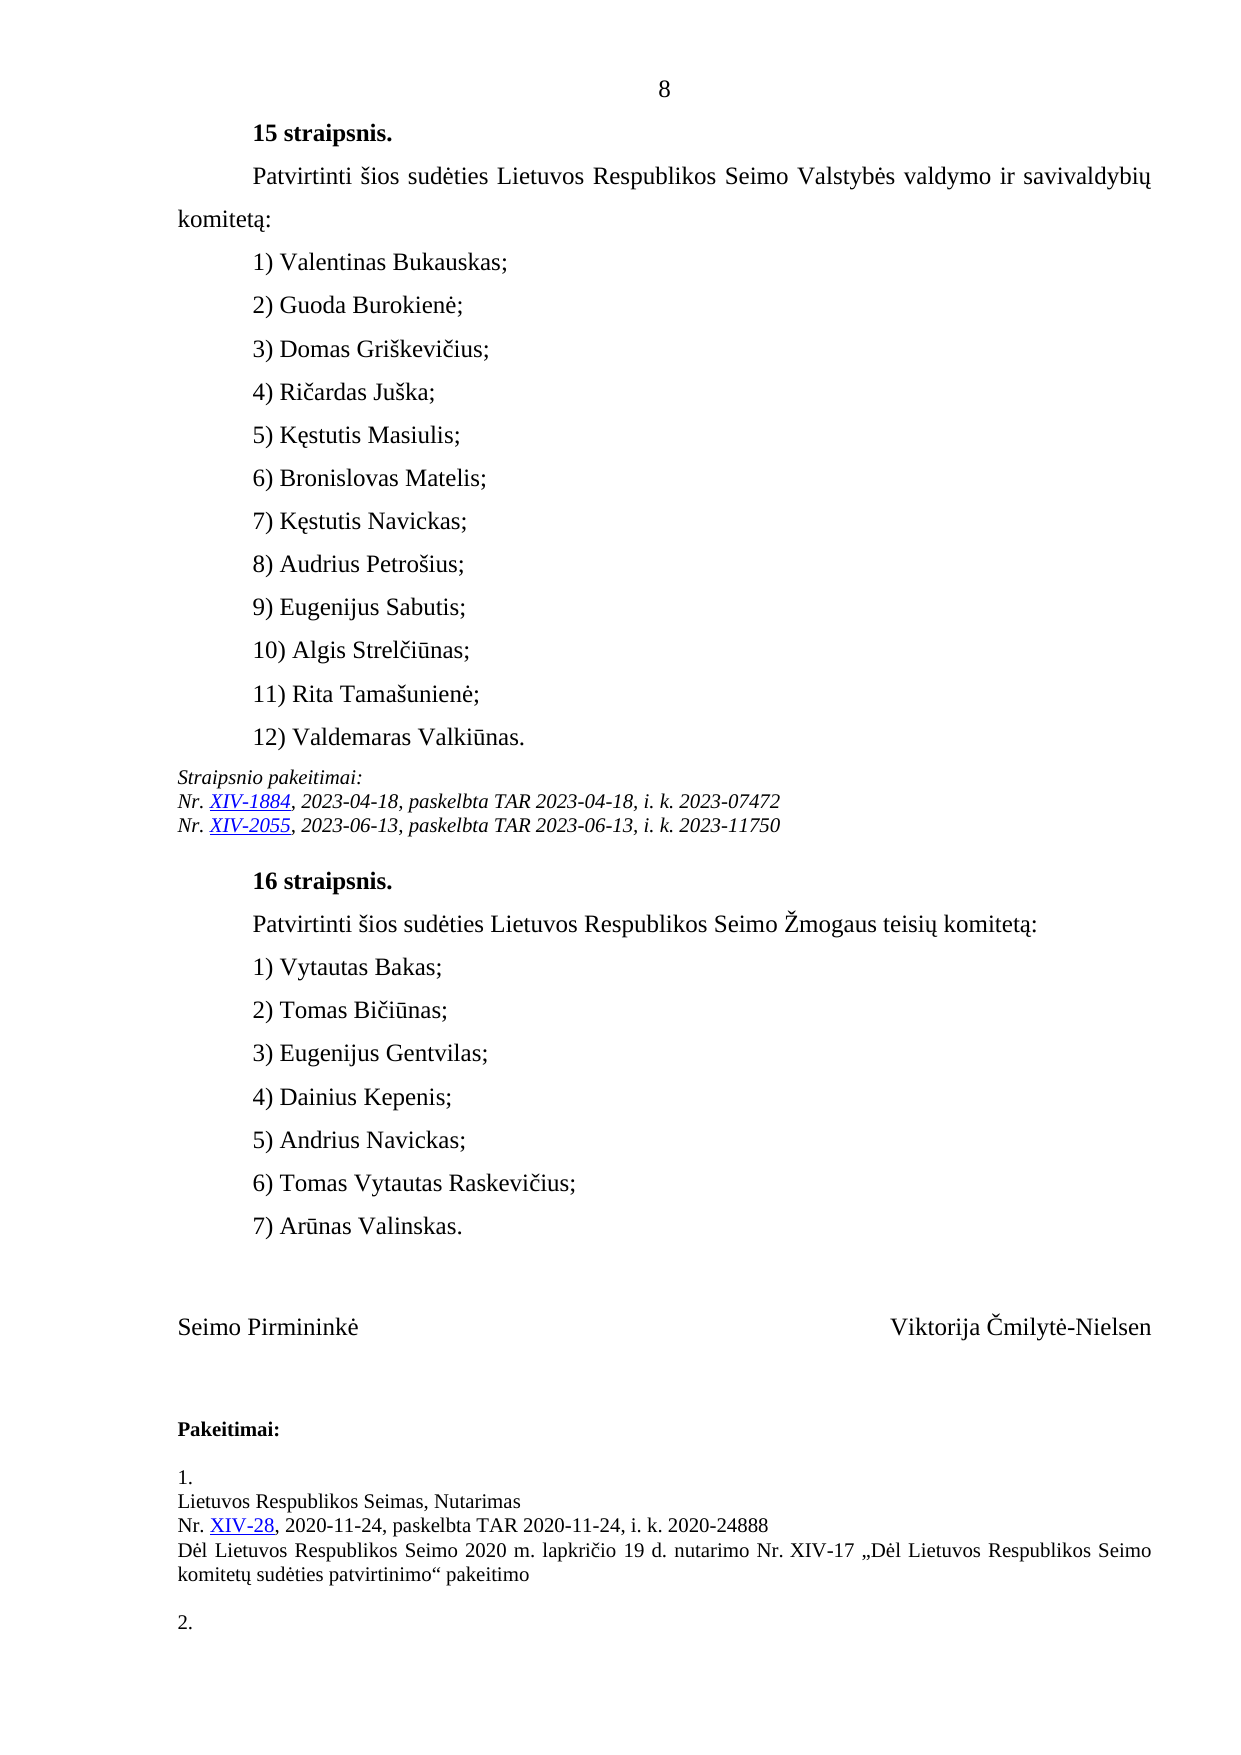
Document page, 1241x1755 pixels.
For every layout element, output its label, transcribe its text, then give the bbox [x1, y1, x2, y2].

text Nr. XIV-28, 2020-11-24, paskelbta TAR 2020-11-24, i. k. 2020-24888 [177, 1513, 1152, 1537]
text Nr. XIV-1884, 2023-04-18, paskelbta TAR 2023-04-18, i. k. 2023-07472 [177, 789, 1152, 813]
text 3) Domas Griškevičius; [177, 334, 1152, 362]
text Patvirtinti šios sudėties Lietuvos Respublikos Seimo Valstybės valdymo ir savivaldybių komitetą: [177, 161, 1152, 233]
text 7) Kęstutis Navickas; [177, 506, 1152, 535]
text 16 straipsnis. [177, 866, 1152, 895]
text Dėl Lietuvos Respublikos Seimo 2020 m. lapkričio 19 d. nutarimo Nr. XIV-17 „Dėl Lietuvos Respublikos Seimo komitetų sudėties patvirtinimo“ pakeitimo [177, 1537, 1152, 1586]
text 8) Audrius Petrošius; [177, 549, 1152, 578]
text Nr. XIV-2055, 2023-06-13, paskelbta TAR 2023-06-13, i. k. 2023-11750 [177, 813, 1152, 837]
text 1) Vytautas Bakas; [177, 952, 1152, 981]
text 5) Andrius Navickas; [177, 1125, 1152, 1153]
text 2) Tomas Bičiūnas; [177, 995, 1152, 1024]
text 6) Tomas Vytautas Raskevičius; [177, 1168, 1152, 1197]
text 9) Eugenijus Sabutis; [177, 592, 1152, 621]
text 5) Kęstutis Masiulis; [177, 420, 1152, 449]
text 12) Valdemaras Valkiūnas. [177, 722, 1152, 751]
text 11) Rita Tamašunienė; [177, 679, 1152, 707]
text 2) Guoda Burokienė; [177, 291, 1152, 319]
text Patvirtinti šios sudėties Lietuvos Respublikos Seimo Žmogaus teisių komitetą: [177, 909, 1152, 938]
text 6) Bronislovas Matelis; [177, 463, 1152, 492]
text Lietuvos Respublikos Seimas, Nutarimas [177, 1489, 1152, 1513]
text 10) Algis Strelčiūnas; [177, 636, 1152, 664]
text 4) Dainius Kepenis; [177, 1082, 1152, 1110]
text Straipsnio pakeitimai: [177, 765, 1152, 789]
text Seimo Pirmininkė Viktorija Čmilytė-Nielsen [177, 1312, 1152, 1340]
text 3) Eugenijus Gentvilas; [177, 1038, 1152, 1067]
text 7) Arūnas Valinskas. [177, 1211, 1152, 1240]
text 1. [177, 1465, 1152, 1489]
text 1) Valentinas Bukauskas; [177, 247, 1152, 276]
text 2. [177, 1610, 1152, 1634]
text 15 straipsnis. [177, 118, 1152, 147]
text 4) Ričardas Juška; [177, 377, 1152, 406]
text Pakeitimai: [177, 1417, 1152, 1441]
